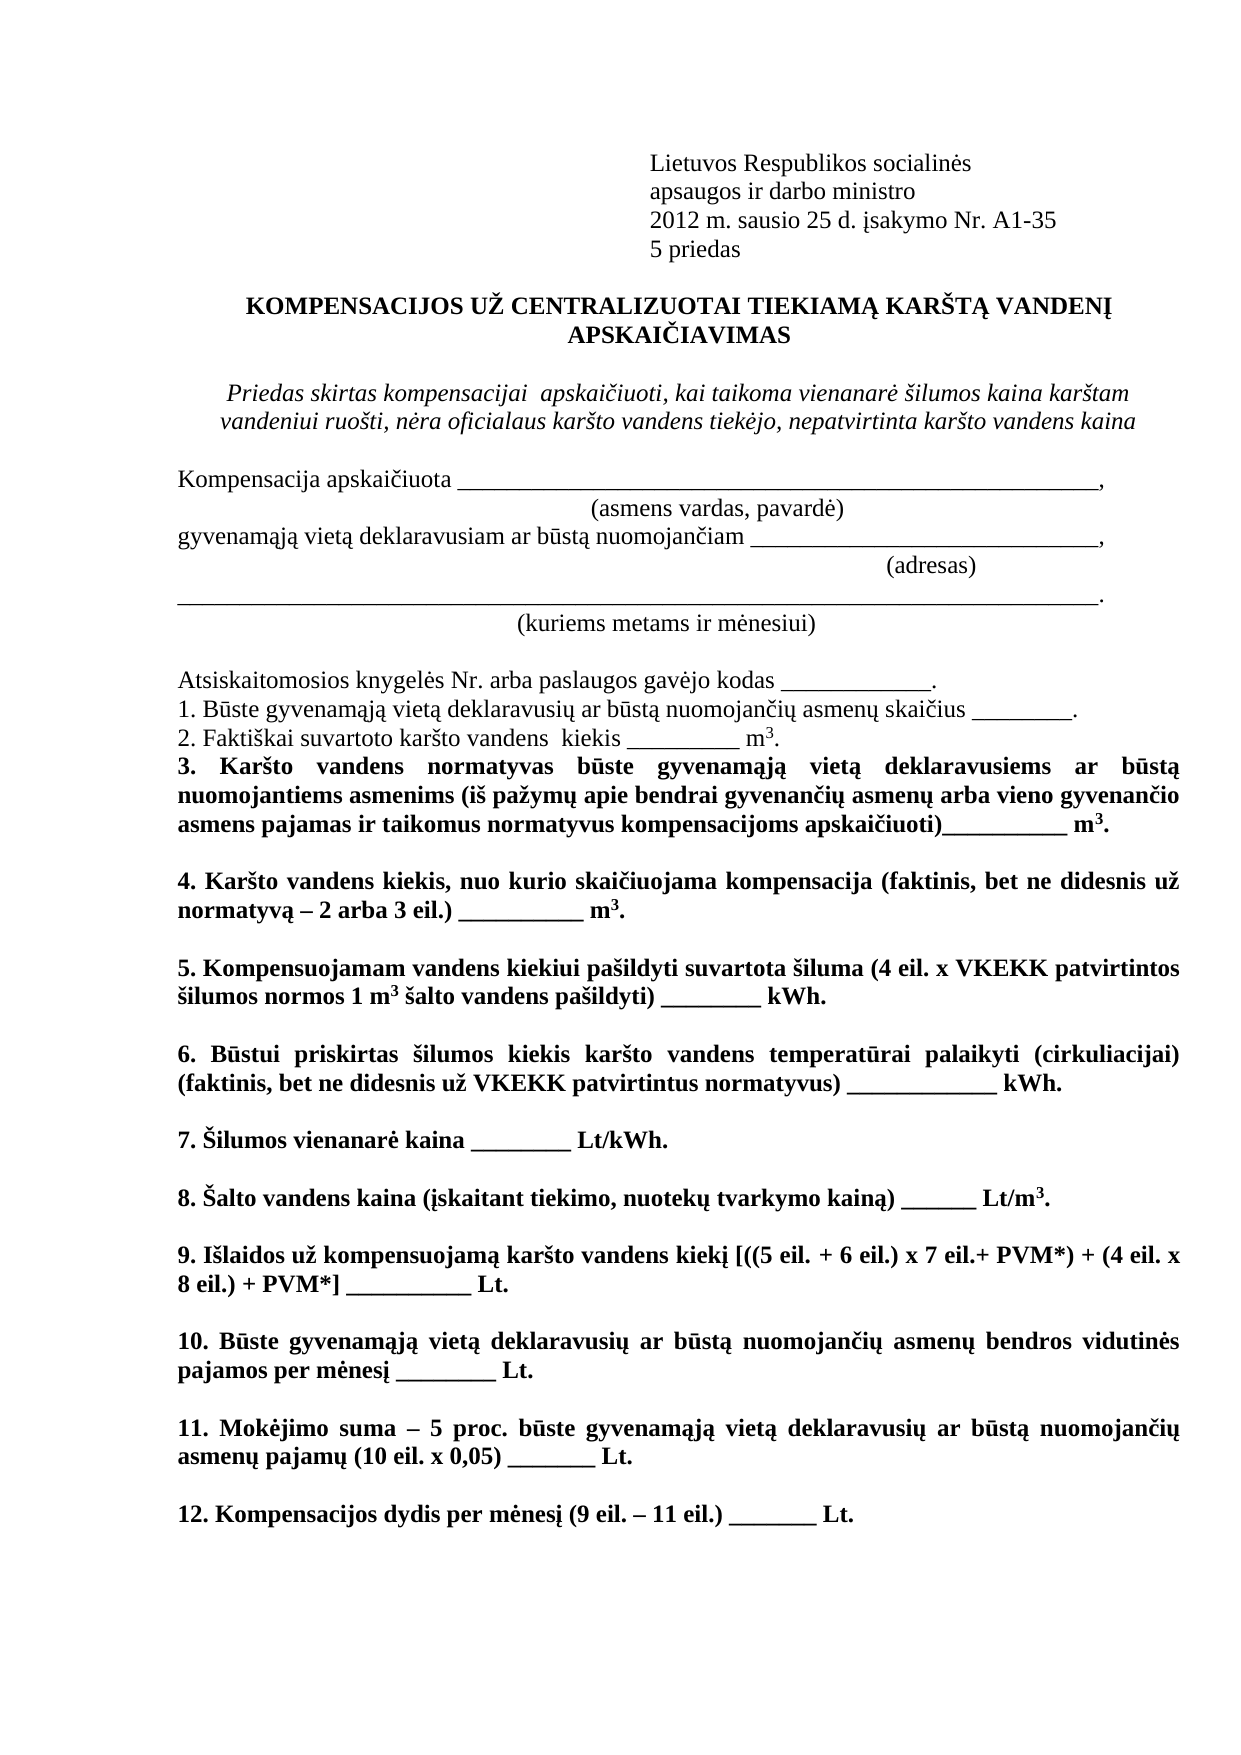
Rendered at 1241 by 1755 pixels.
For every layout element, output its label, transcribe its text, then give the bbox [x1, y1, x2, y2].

text Kompensacija apskaičiuota , [177, 464, 1181, 493]
text apsaugos ir darbo ministro [649, 176, 1181, 205]
text 8. Šalto vandens kaina (įskaitant tiekimo, nuotekų tvarkymo kainą) ______ Lt/m3. [177, 1183, 1181, 1211]
text gyvenamąją vietą deklaravusiam ar būstą nuomojančiam , [177, 521, 1181, 550]
text 7. Šilumos vienanarė kaina ________ Lt/kWh. [177, 1125, 1181, 1154]
text 5. Kompensuojamam vandens kiekiui pašildyti suvartota šiluma (4 eil. x VKEKK patvirtintos šilumos normos 1 m3 šalto vandens pašildyti) ________ kWh. [177, 953, 1181, 1010]
text Lietuvos Respublikos socialinės [649, 148, 1181, 176]
text 12. Kompensacijos dydis per mėnesį (9 eil. – 11 eil.) _______ Lt. [177, 1499, 1181, 1528]
text 11. Mokėjimo suma – 5 proc. būste gyvenamąją vietą deklaravusių ar būstą nuomojančių asmenų pajamų (10 eil. x 0,05) _______ Lt. [177, 1413, 1181, 1470]
text (adresas) [765, 550, 1181, 579]
text 1. Būste gyvenamąją vietą deklaravusių ar būstą nuomojančių asmenų skaičius ________. [177, 694, 1181, 723]
text 3. Karšto vandens normatyvas būste gyvenamąją vietą deklaravusiems ar būstą nuomojantiems asmenims (iš pažymų apie bendrai gyvenančių asmenų arba vieno gyvenančio asmens pajamas ir taikomus normatyvus kompensacijoms apskaičiuoti)__________ m3. [177, 751, 1181, 838]
text 5 priedas [649, 234, 1181, 263]
text Priedas skirtas kompensacijai apskaičiuoti, kai taikoma vienanarė šilumos kaina karštam vandeniui ruošti, nėra oficialaus karšto vandens tiekėjo, nepatvirtinta karšto vandens kaina [177, 378, 1181, 435]
text 6. Būstui priskirtas šilumos kiekis karšto vandens temperatūrai palaikyti (cirkuliacijai) (faktinis, bet ne didesnis už VKEKK patvirtintus normatyvus) ____________ kWh. [177, 1039, 1181, 1096]
text 10. Būste gyvenamąją vietą deklaravusių ar būstą nuomojančių asmenų bendros vidutinės pajamos per mėnesį ________ Lt. [177, 1326, 1181, 1384]
text 9. Išlaidos už kompensuojamą karšto vandens kiekį [((5 eil. + 6 eil.) x 7 eil.+ PVM*) + (4 eil. x 8 eil.) + PVM*] __________ Lt. [177, 1240, 1181, 1298]
text (asmens vardas, pavardė) [177, 493, 1181, 521]
text _ . [177, 579, 1181, 608]
text 4. Karšto vandens kiekis, nuo kurio skaičiuojama kompensacija (faktinis, bet ne didesnis už normatyvą – 2 arba 3 eil.) __________ m3. [177, 866, 1181, 924]
text Atsiskaitomosios knygelės Nr. arba paslaugos gavėjo kodas ____________. [177, 665, 1181, 694]
text 2012 m. sausio 25 d. įsakymo Nr. A1-35 [649, 205, 1181, 234]
text KOMPENSACIJOS UŽ CENTRALIZUOTAI TIEKIAMĄ KARŠTĄ VANDENĮ APSKAIČIAVIMAS [177, 291, 1181, 349]
text 2. Faktiškai suvartoto karšto vandens kiekis _________ m3. [177, 723, 1181, 751]
text (kuriems metams ir mėnesiui) [177, 608, 1181, 636]
